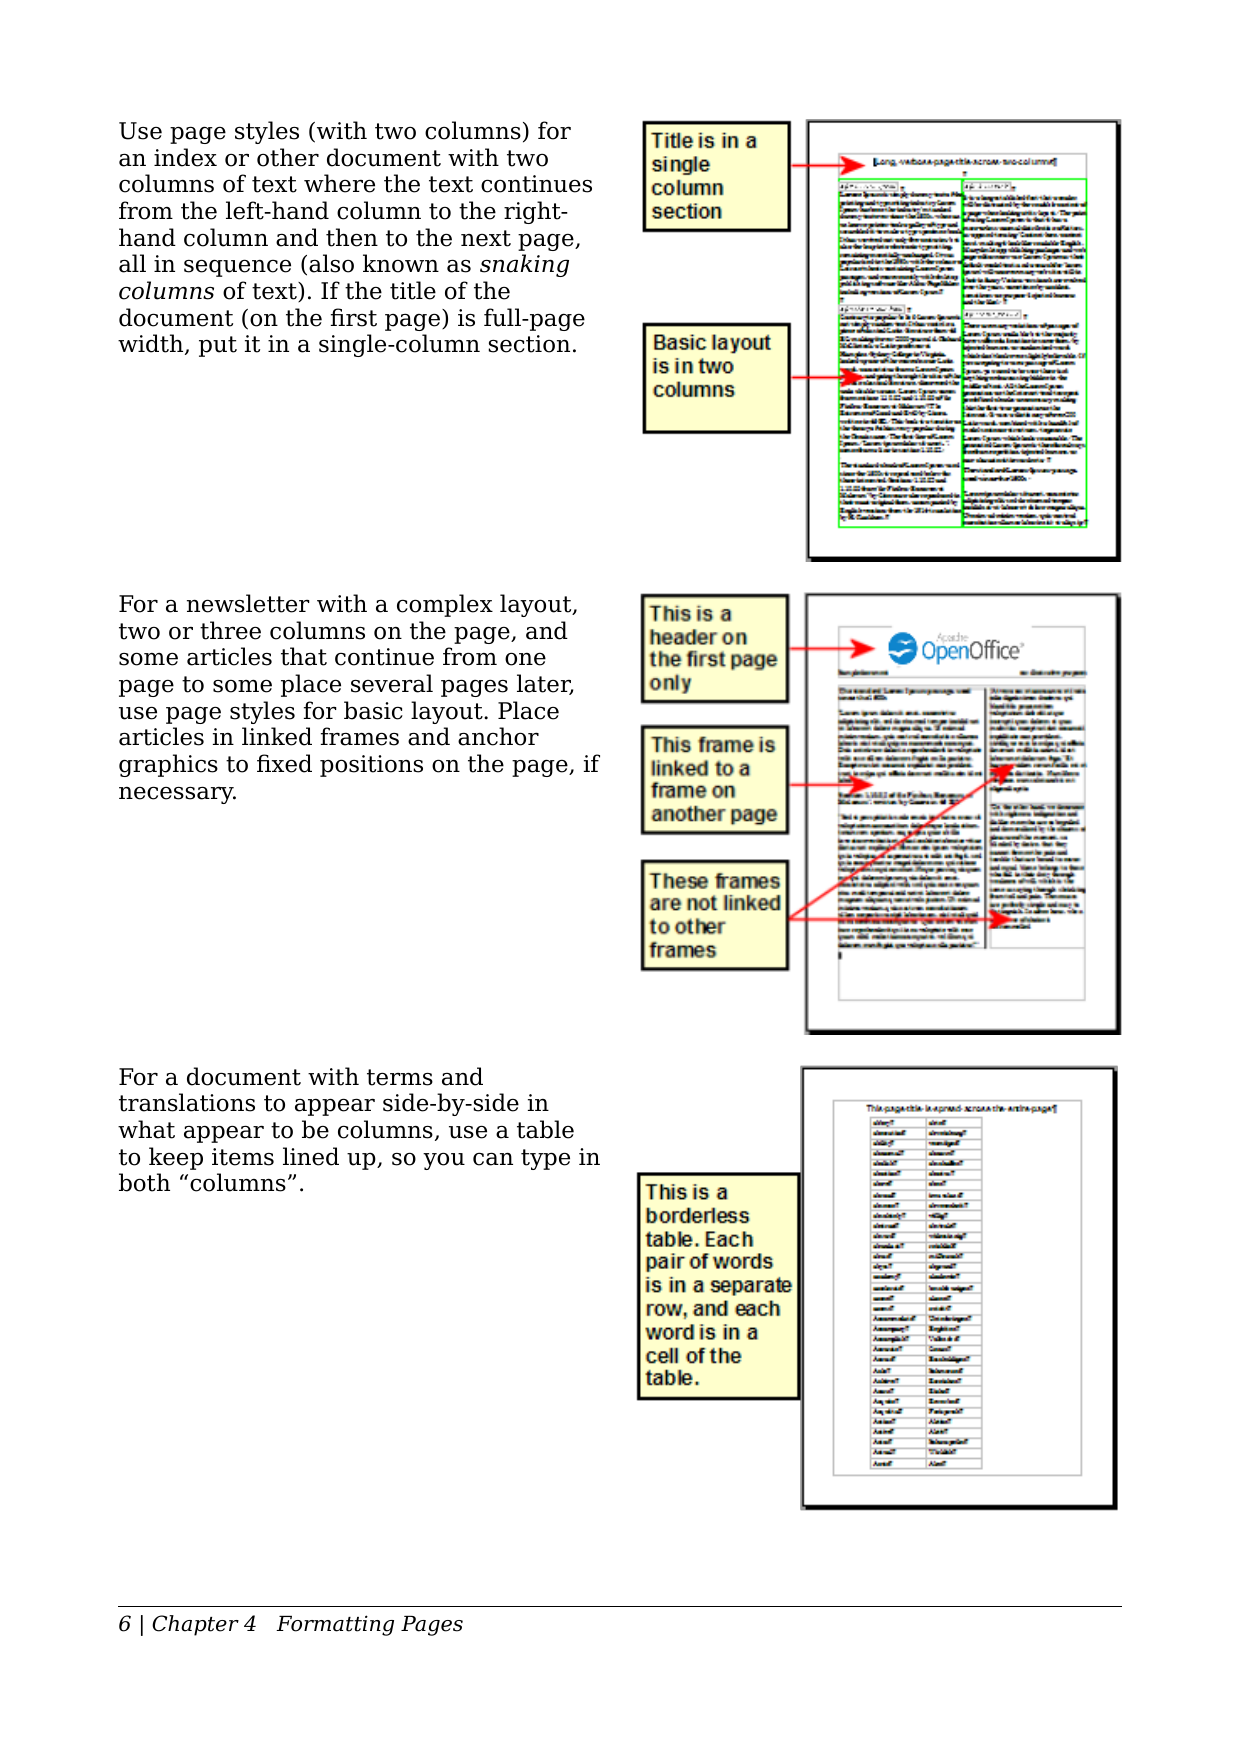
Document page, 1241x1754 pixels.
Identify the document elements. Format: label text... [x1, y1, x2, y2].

table_cell For a document with terms and translations to appear side-by-side in what appear to be columns, use a table to keep items lined up, so you can type in both “columns”. [118, 1064, 603, 1541]
table_cell [603, 1064, 1122, 1541]
picture [638, 118, 1123, 562]
picture [634, 1063, 1123, 1512]
table_cell Use page styles (with two columns) for an index or other document with two columns of text where the text continues from the left-hand column to the right-hand column and then to the next page, all in sequence (also known as snaking columns of text). If the title of the document (on the first page) is full-page width, put it in a single-column section. [118, 118, 603, 591]
picture [638, 591, 1123, 1035]
table_cell For a newsletter with a complex layout, two or three columns on the page, and some articles that continue from one page to some place several pages later, use page styles for basic layout. Place articles in linked frames and anchor graphics to fixed positions on the page, if necessary. [118, 591, 603, 1064]
table_cell [603, 118, 1122, 591]
table_cell [603, 591, 1122, 1064]
